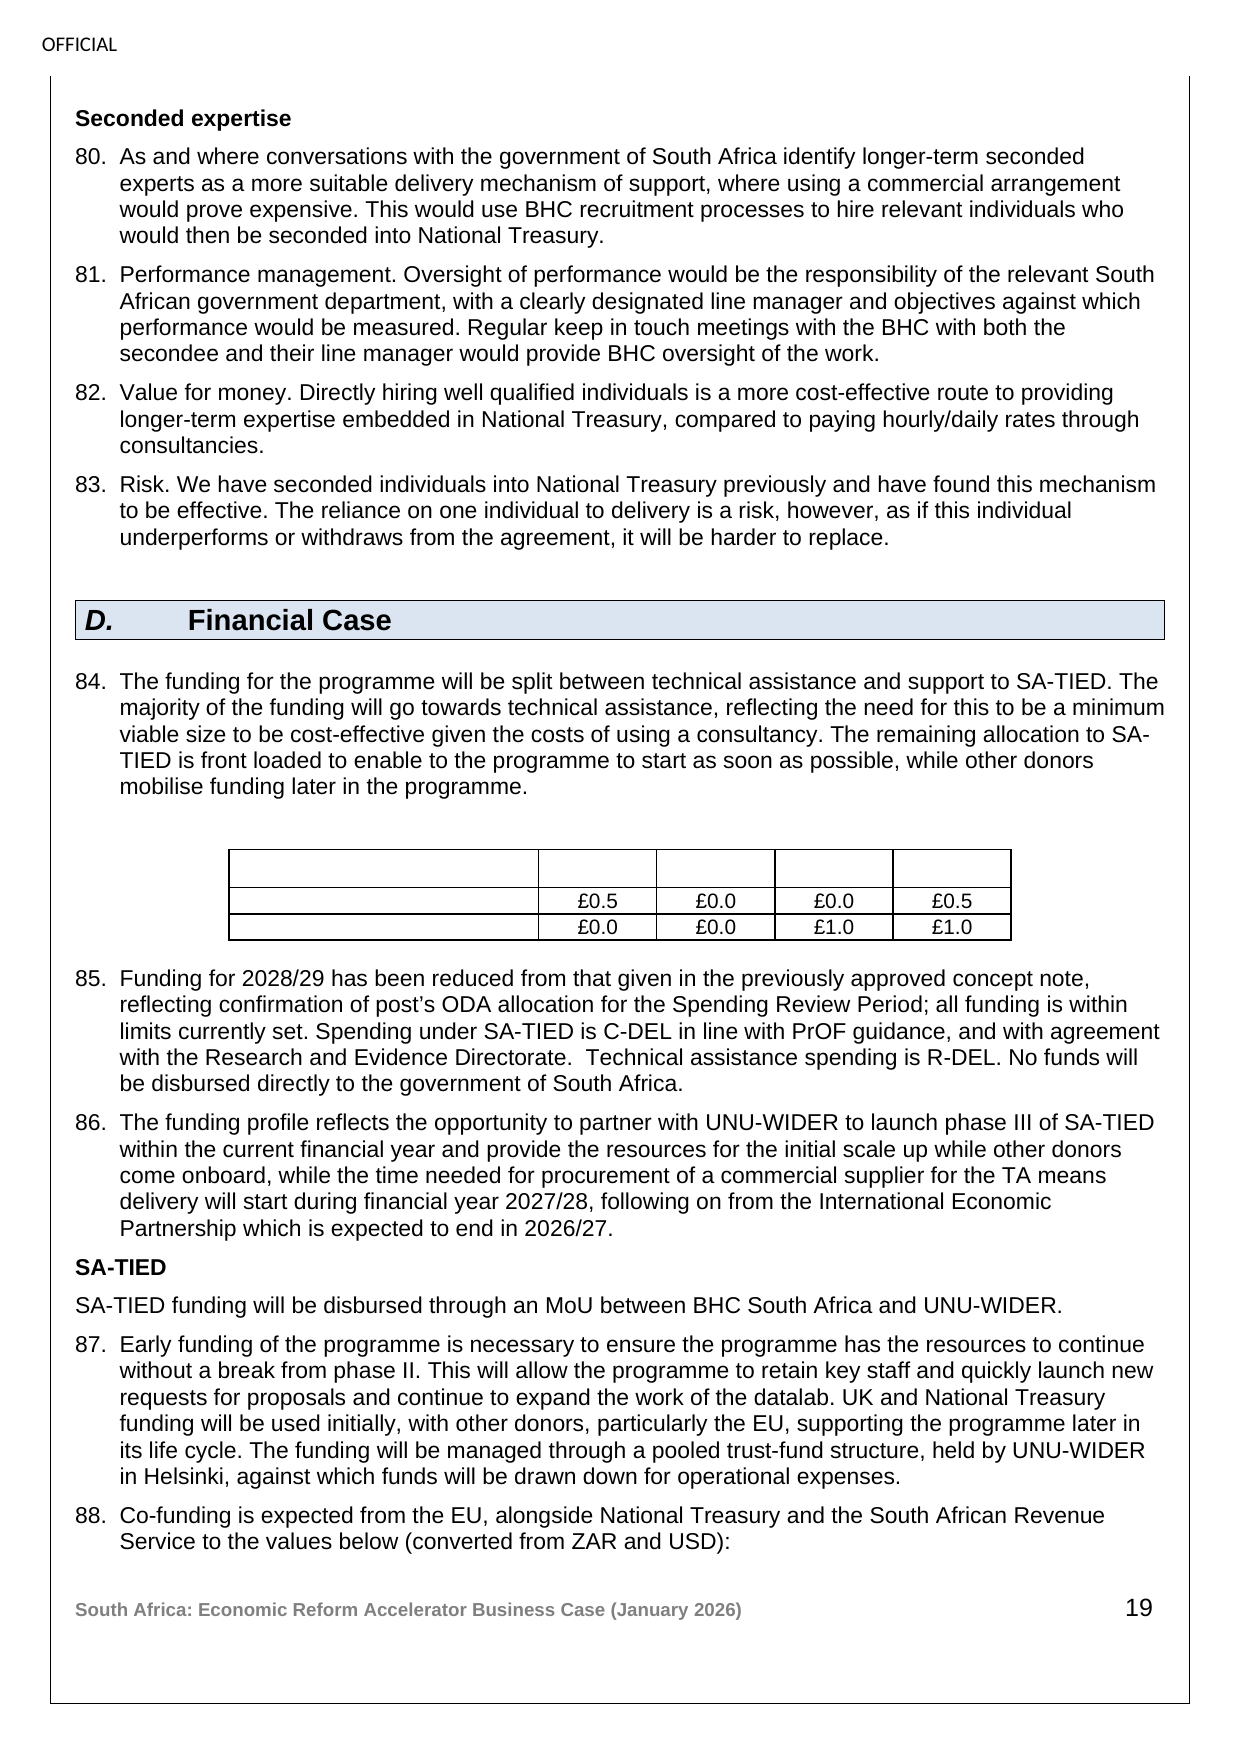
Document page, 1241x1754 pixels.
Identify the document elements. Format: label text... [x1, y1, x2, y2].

table_header Component (£m) [230, 850, 538, 887]
text SA-TIED funding will be disbursed through an MoU between BHC South Africa and UNU-WIDER. [75, 1292, 1165, 1319]
table_cell £0.5 [539, 888, 656, 913]
list Early funding of the programme is necessary to ensure the programme has the resources to continue without a break from phase II. This will allow the programme to retain key staff and quickly launch new requests for proposals and continue to expand the work of the datalab. UK and National Treasury funding will be used initially, with other donors, particularly the EU, supporting the programme later in its life cycle. The funding will be managed through a pooled trust-fund structure, held by UNU-WIDER in Helsinki, against which funds will be drawn down for operational expenses. [75, 1331, 1165, 1489]
subtitle Financial Case [76, 601, 1164, 639]
table_header FY27/28 [776, 850, 892, 887]
table_header FY25/26 [539, 850, 656, 887]
table_cell SA-TIED [230, 888, 538, 913]
table_header Total [894, 850, 1010, 887]
list Value for money. Directly hiring well qualified individuals is a more cost-effective route to providing longer-term expertise embedded in National Treasury, compared to paying hourly/daily rates through consultancies. [75, 379, 1165, 458]
list The funding profile reflects the opportunity to partner with UNU-WIDER to launch phase III of SA-TIED within the current financial year and provide the resources for the initial scale up while other donors come onboard, while the time needed for procurement of a commercial supplier for the TA means delivery will start during financial year 2027/28, following on from the International Economic Partnership which is expected to end in 2026/27. [75, 1109, 1165, 1241]
table_cell Flexible TA [230, 915, 538, 939]
table_cell £0.5 [894, 888, 1010, 913]
list Risk. We have seconded individuals into National Treasury previously and have found this mechanism to be effective. The reliance on one individual to delivery is a risk, however, as if this individual underperforms or withdraws from the agreement, it will be harder to replace. [75, 471, 1165, 550]
list Co-funding is expected from the EU, alongside National Treasury and the South African Revenue Service to the values below (converted from ZAR and USD): [75, 1502, 1165, 1554]
list Funding for 2028/29 has been reduced from that given in the previously approved concept note, reflecting confirmation of post’s ODA allocation for the Spending Review Period; all funding is within limits currently set. Spending under SA-TIED is C-DEL in line with PrOF guidance, and with agreement with the Research and Evidence Directorate. Technical assistance spending is R-DEL. No funds will be disbursed directly to the government of South Africa. [75, 965, 1165, 1097]
list The funding for the programme will be split between technical assistance and support to SA-TIED. The majority of the funding will go towards technical assistance, reflecting the need for this to be a minimum viable size to be cost-effective given the costs of using a consultancy. The remaining allocation to SA-TIED is front loaded to enable to the programme to start as soon as possible, while other donors mobilise funding later in the programme. [75, 668, 1165, 800]
table_cell £0.0 [657, 915, 774, 939]
table_header FY26/27 [657, 850, 774, 887]
table_cell £0.0 [657, 888, 774, 913]
table_cell £0.0 [776, 888, 892, 913]
text Seconded expertise [75, 104, 1165, 131]
table_cell £1.0 [894, 915, 1010, 939]
list As and where conversations with the government of South Africa identify longer-term seconded experts as a more suitable delivery mechanism of support, where using a commercial arrangement would prove expensive. This would use BHC recruitment processes to hire relevant individuals who would then be seconded into National Treasury. [75, 143, 1165, 249]
list Performance management. Oversight of performance would be the responsibility of the relevant South African government department, with a clearly designated line manager and objectives against which performance would be measured. Regular keep in touch meetings with the BHC with both the secondee and their line manager would provide BHC oversight of the work. [75, 261, 1165, 367]
table_cell £0.0 [539, 915, 656, 939]
table_cell £1.0 [776, 915, 892, 939]
text SA-TIED [75, 1253, 1165, 1280]
